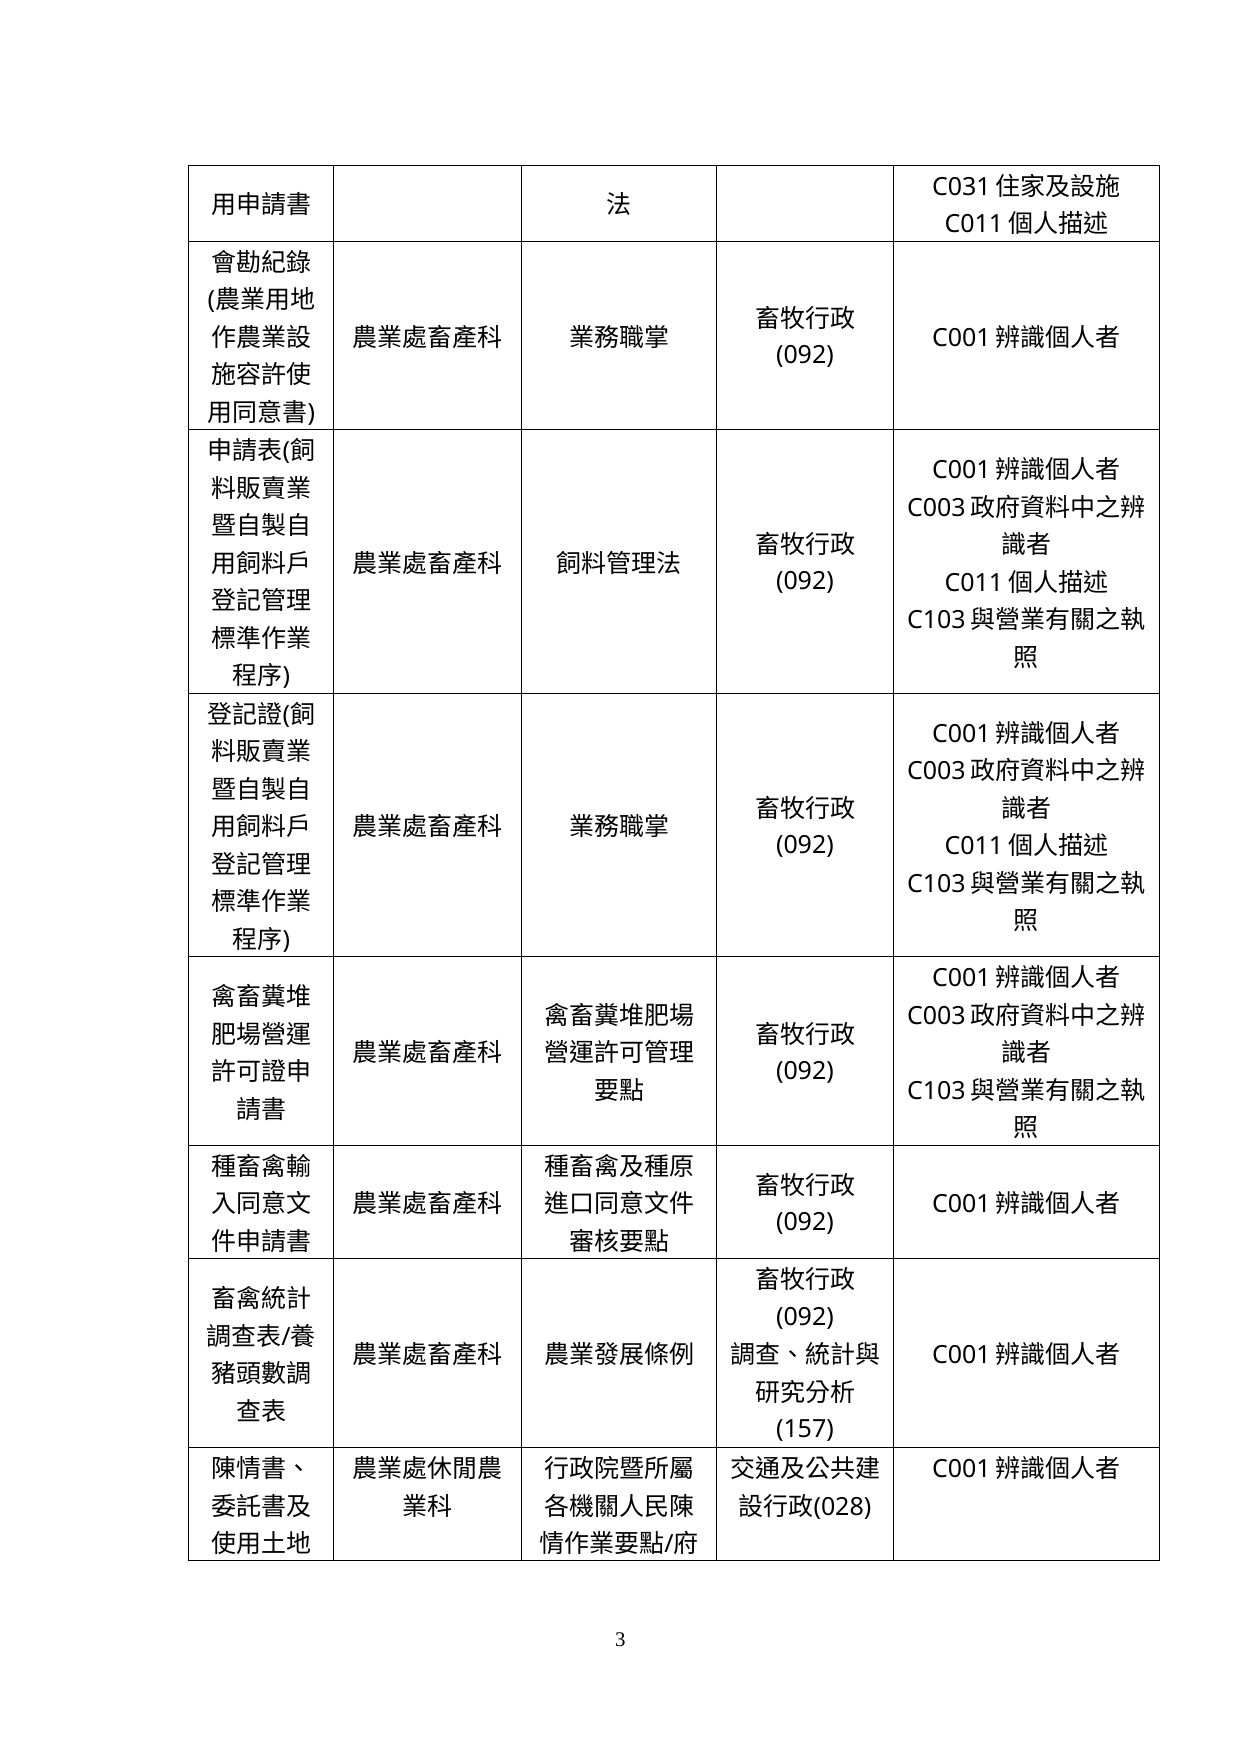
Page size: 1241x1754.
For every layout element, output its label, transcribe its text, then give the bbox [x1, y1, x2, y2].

table_cell 農業處畜產科 [334, 957, 521, 1145]
table_cell [717, 166, 893, 241]
table_cell 農業處畜產科 [334, 694, 521, 956]
table_cell 禽畜糞堆肥場營運許可證申請書 [189, 957, 333, 1145]
table_cell 交通及公共建設行政(028) [717, 1448, 893, 1560]
table_cell 行政院暨所屬各機關人民陳情作業要點/府 [522, 1448, 716, 1560]
table_cell 畜牧行政(092) [717, 694, 893, 956]
table_cell 農業處休閒農業科 [334, 1448, 521, 1560]
table_cell C001辨識個人者 C003政府資料中之辨識者 C103與營業有關之執照 [894, 957, 1159, 1145]
table_cell C001辨識個人者 [894, 242, 1159, 429]
table_cell C001辨識個人者 C003政府資料中之辨識者 C011個人描述 C103與營業有關之執照 [894, 694, 1159, 956]
table_cell 陳情書、委託書及使用土地 [189, 1448, 333, 1560]
table_cell 畜牧行政(092) [717, 957, 893, 1145]
table_cell C001辨識個人者 [894, 1146, 1159, 1258]
table_cell 法 [522, 166, 716, 241]
table_cell 申請表(飼料販賣業暨自製自用飼料戶登記管理標準作業程序) [189, 430, 333, 693]
table_cell 登記證(飼料販賣業暨自製自用飼料戶登記管理標準作業程序) [189, 694, 333, 956]
table_cell 業務職掌 [522, 694, 716, 956]
table_cell 畜牧行政(092) [717, 1146, 893, 1258]
table_cell 會勘紀錄(農業用地作農業設施容許使用同意書) [189, 242, 333, 429]
table_cell C001辨識個人者 [894, 1448, 1159, 1560]
table_cell 種畜禽輸入同意文件申請書 [189, 1146, 333, 1258]
table_cell [334, 166, 521, 241]
table_cell 業務職掌 [522, 242, 716, 429]
table_cell C001辨識個人者 C003政府資料中之辨識者 C011個人描述 C103與營業有關之執照 [894, 430, 1159, 693]
table_cell 農業處畜產科 [334, 1259, 521, 1447]
table_cell 禽畜糞堆肥場營運許可管理要點 [522, 957, 716, 1145]
table_cell 農業處畜產科 [334, 430, 521, 693]
table_cell 種畜禽及種原進口同意文件審核要點 [522, 1146, 716, 1258]
table_cell 畜牧行政(092) [717, 242, 893, 429]
table_cell 用申請書 [189, 166, 333, 241]
table_cell C001辨識個人者 [894, 1259, 1159, 1447]
table_cell C031住家及設施 C011個人描述 [894, 166, 1159, 241]
table_cell 畜牧行政(092) 調查、統計與研究分析(157) [717, 1259, 893, 1447]
table_cell 農業發展條例 [522, 1259, 716, 1447]
table_cell 農業處畜產科 [334, 1146, 521, 1258]
table_cell 飼料管理法 [522, 430, 716, 693]
table_cell 農業處畜產科 [334, 242, 521, 429]
table_cell 畜牧行政(092) [717, 430, 893, 693]
table_cell 畜禽統計調查表/養豬頭數調查表 [189, 1259, 333, 1447]
